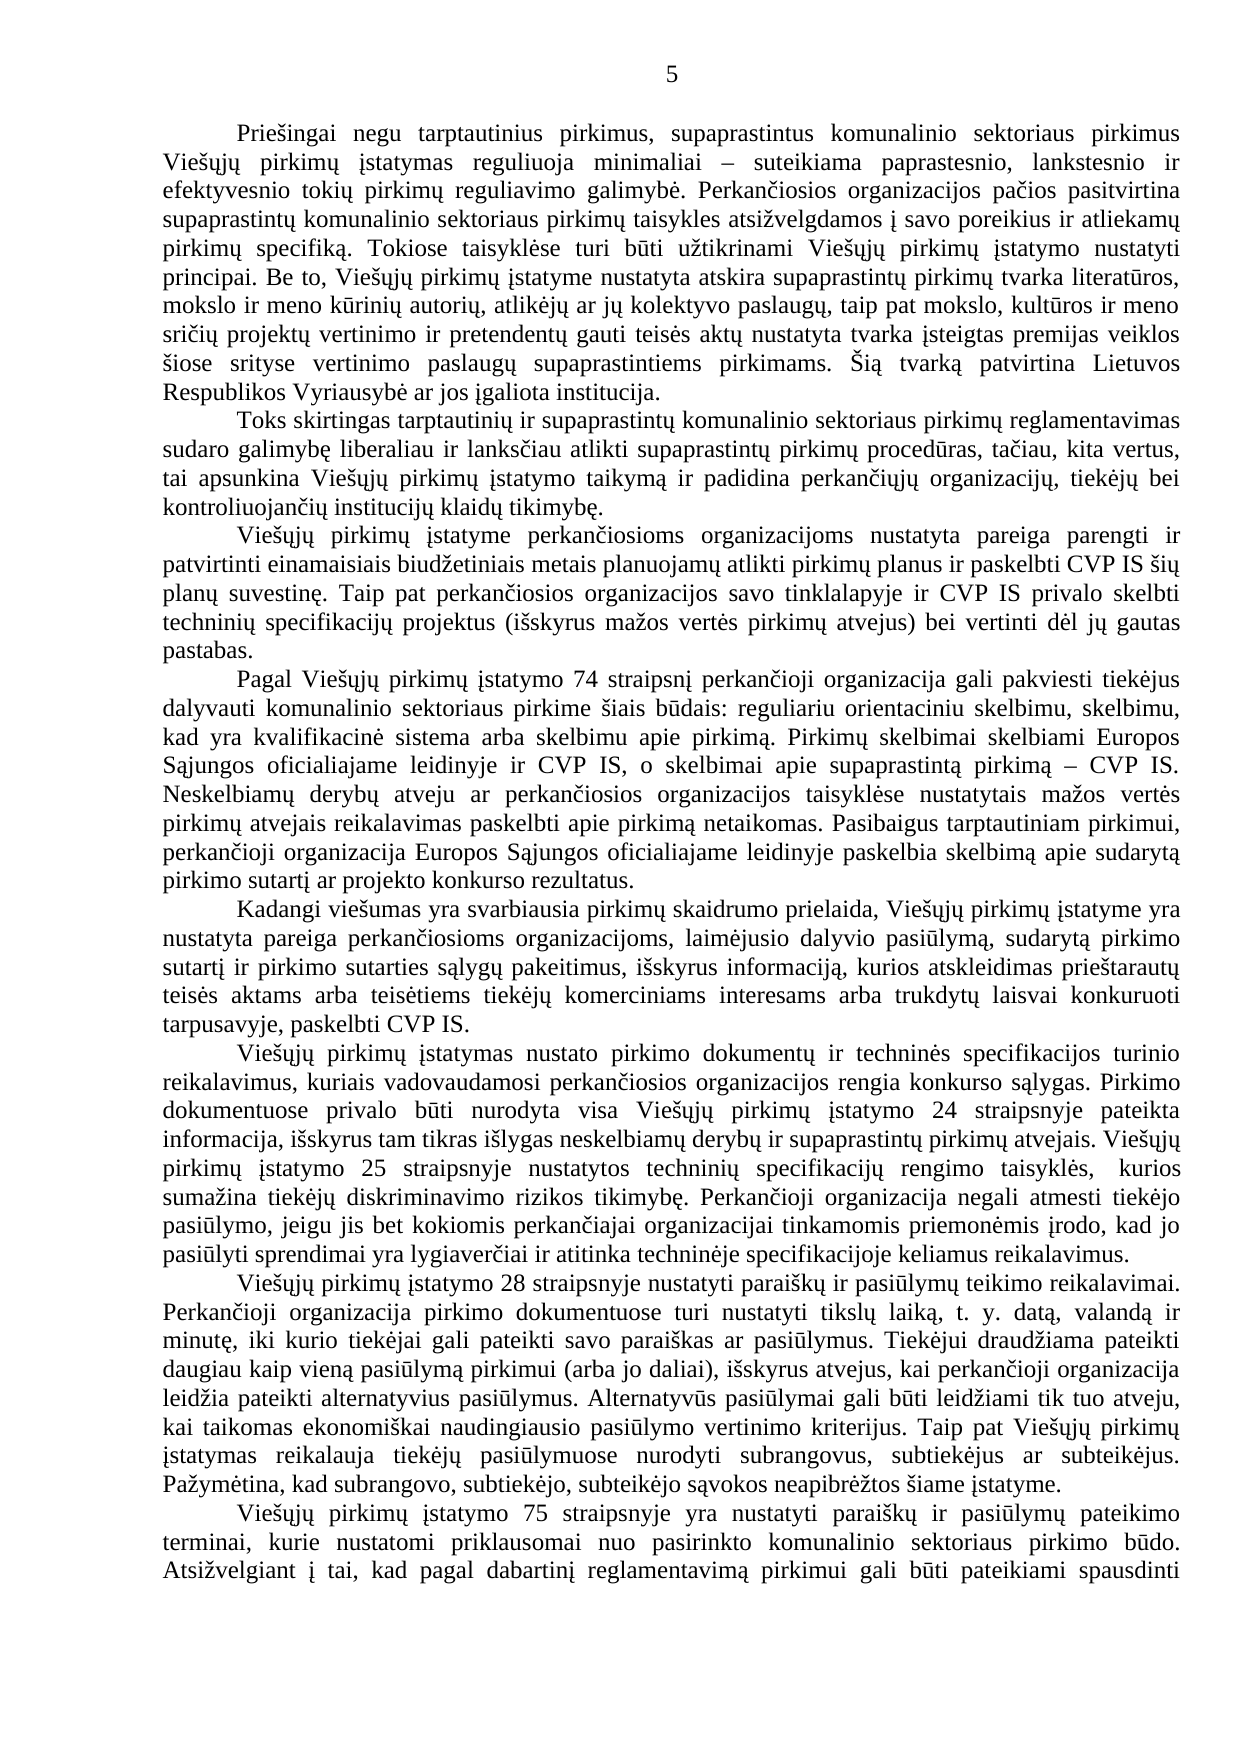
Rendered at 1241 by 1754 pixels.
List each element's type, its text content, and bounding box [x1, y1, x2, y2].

text Priešingai negu tarptautinius pirkimus, supaprastintus komunalinio sektoriaus pirkimus Viešųjų pirkimų įstatymas reguliuoja minimaliai – suteikiama paprastesnio, lankstesnio ir efektyvesnio tokių pirkimų reguliavimo galimybė. Perkančiosios organizacijos pačios pasitvirtina supaprastintų komunalinio sektoriaus pirkimų taisykles atsižvelgdamos į savo poreikius ir atliekamų pirkimų specifiką. Tokiose taisyklėse turi būti užtikrinami Viešųjų pirkimų įstatymo nustatyti principai. Be to, Viešųjų pirkimų įstatyme nustatyta atskira supaprastintų pirkimų tvarka literatūros, mokslo ir meno kūrinių autorių, atlikėjų ar jų kolektyvo paslaugų, taip pat mokslo, kultūros ir meno sričių projektų vertinimo ir pretendentų gauti teisės aktų nustatyta tvarka įsteigtas premijas veiklos šiose srityse vertinimo paslaugų supaprastintiems pirkimams. Šią tvarką patvirtina Lietuvos Respublikos Vyriausybė ar jos įgaliota institucija. [162, 118, 1181, 406]
text Viešųjų pirkimų įstatymo 75 straipsnyje yra nustatyti paraiškų ir pasiūlymų pateikimo terminai, kurie nustatomi priklausomai nuo pasirinkto komunalinio sektoriaus pirkimo būdo. Atsižvelgiant į tai, kad pagal dabartinį reglamentavimą pirkimui gali būti pateikiami spausdinti [162, 1498, 1181, 1584]
text Toks skirtingas tarptautinių ir supaprastintų komunalinio sektoriaus pirkimų reglamentavimas sudaro galimybę liberaliau ir lanksčiau atlikti supaprastintų pirkimų procedūras, tačiau, kita vertus, tai apsunkina Viešųjų pirkimų įstatymo taikymą ir padidina perkančiųjų organizacijų, tiekėjų bei kontroliuojančių institucijų klaidų tikimybę. [162, 406, 1181, 521]
text Kadangi viešumas yra svarbiausia pirkimų skaidrumo prielaida, Viešųjų pirkimų įstatyme yra nustatyta pareiga perkančiosioms organizacijoms, laimėjusio dalyvio pasiūlymą, sudarytą pirkimo sutartį ir pirkimo sutarties sąlygų pakeitimus, išskyrus informaciją, kurios atskleidimas prieštarautų teisės aktams arba teisėtiems tiekėjų komerciniams interesams arba trukdytų laisvai konkuruoti tarpusavyje, paskelbti CVP IS. [162, 894, 1181, 1038]
text Pagal Viešųjų pirkimų įstatymo 74 straipsnį perkančioji organizacija gali pakviesti tiekėjus dalyvauti komunalinio sektoriaus pirkime šiais būdais: reguliariu orientaciniu skelbimu, skelbimu, kad yra kvalifikacinė sistema arba skelbimu apie pirkimą. Pirkimų skelbimai skelbiami Europos Sąjungos oficialiajame leidinyje ir CVP IS, o skelbimai apie supaprastintą pirkimą – CVP IS. Neskelbiamų derybų atveju ar perkančiosios organizacijos taisyklėse nustatytais mažos vertės pirkimų atvejais reikalavimas paskelbti apie pirkimą netaikomas. Pasibaigus tarptautiniam pirkimui, perkančioji organizacija Europos Sąjungos oficialiajame leidinyje paskelbia skelbimą apie sudarytą pirkimo sutartį ar projekto konkurso rezultatus. [162, 664, 1181, 894]
text Viešųjų pirkimų įstatyme perkančiosioms organizacijoms nustatyta pareiga parengti ir patvirtinti einamaisiais biudžetiniais metais planuojamų atlikti pirkimų planus ir paskelbti CVP IS šių planų suvestinę. Taip pat perkančiosios organizacijos savo tinklalapyje ir CVP IS privalo skelbti techninių specifikacijų projektus (išskyrus mažos vertės pirkimų atvejus) bei vertinti dėl jų gautas pastabas. [162, 521, 1181, 664]
text Viešųjų pirkimų įstatymo 28 straipsnyje nustatyti paraiškų ir pasiūlymų teikimo reikalavimai. Perkančioji organizacija pirkimo dokumentuose turi nustatyti tikslų laiką, t. y. datą, valandą ir minutę, iki kurio tiekėjai gali pateikti savo paraiškas ar pasiūlymus. Tiekėjui draudžiama pateikti daugiau kaip vieną pasiūlymą pirkimui (arba jo daliai), išskyrus atvejus, kai perkančioji organizacija leidžia pateikti alternatyvius pasiūlymus. Alternatyvūs pasiūlymai gali būti leidžiami tik tuo atveju, kai taikomas ekonomiškai naudingiausio pasiūlymo vertinimo kriterijus. Taip pat Viešųjų pirkimų įstatymas reikalauja tiekėjų pasiūlymuose nurodyti subrangovus, subtiekėjus ar subteikėjus. Pažymėtina, kad subrangovo, subtiekėjo, subteikėjo sąvokos neapibrėžtos šiame įstatyme. [162, 1268, 1181, 1498]
text Viešųjų pirkimų įstatymas nustato pirkimo dokumentų ir techninės specifikacijos turinio reikalavimus, kuriais vadovaudamosi perkančiosios organizacijos rengia konkurso sąlygas. Pirkimo dokumentuose privalo būti nurodyta visa Viešųjų pirkimų įstatymo 24 straipsnyje pateikta informacija, išskyrus tam tikras išlygas neskelbiamų derybų ir supaprastintų pirkimų atvejais. Viešųjų pirkimų įstatymo 25 straipsnyje nustatytos techninių specifikacijų rengimo taisyklės, kurios sumažina tiekėjų diskriminavimo rizikos tikimybę. Perkančioji organizacija negali atmesti tiekėjo pasiūlymo, jeigu jis bet kokiomis perkančiajai organizacijai tinkamomis priemonėmis įrodo, kad jo pasiūlyti sprendimai yra lygiaverčiai ir atitinka techninėje specifikacijoje keliamus reikalavimus. [162, 1038, 1181, 1268]
